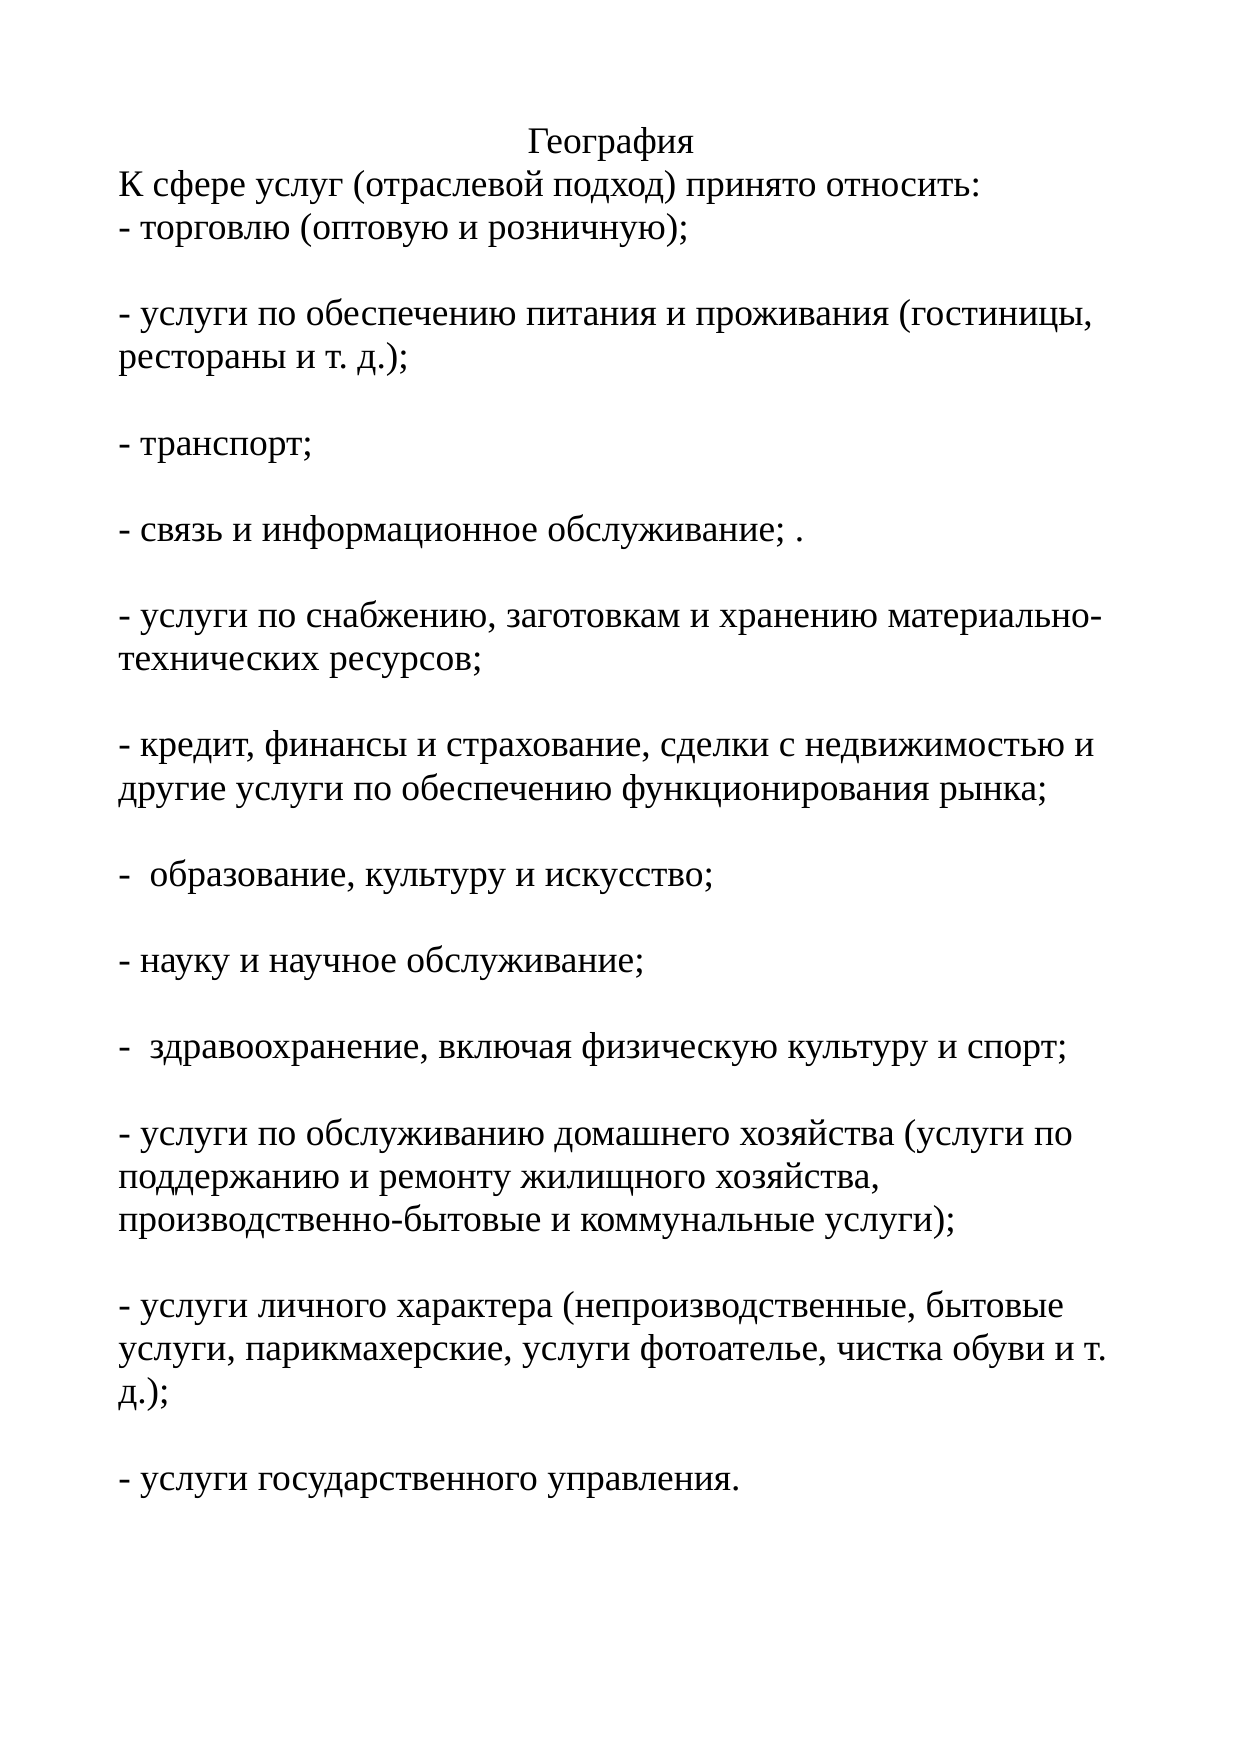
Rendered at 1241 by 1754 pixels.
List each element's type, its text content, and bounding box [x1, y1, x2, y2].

text География [118, 118, 1122, 161]
text К сфере услуг (отраслевой подход) принято относить: - торговлю (оптовую и розничную); - услуги по обеспечению питания и проживания (гостиницы, рестораны и т. д.); - транспорт; - связь и информационное обслуживание; . - услуги по снабжению, заготовкам и хранению материально-технических ресурсов; - кредит, финансы и страхование, сделки с недвижимостью и другие услуги по обеспечению функционирования рынка; - образование, культуру и искусство; - науку и научное обслуживание; - здравоохранение, включая физическую культуру и спорт; - услуги по обслуживанию домашнего хозяйства (услуги по поддержанию и ремонту жилищного хозяйства, производственно-бытовые и коммунальные услуги); - услуги личного характера (непроизводственные, бытовые услуги, парикмахерские, услуги фотоателье, чистка обуви и т. д.); - услуги государственного управления. [118, 161, 1122, 1541]
